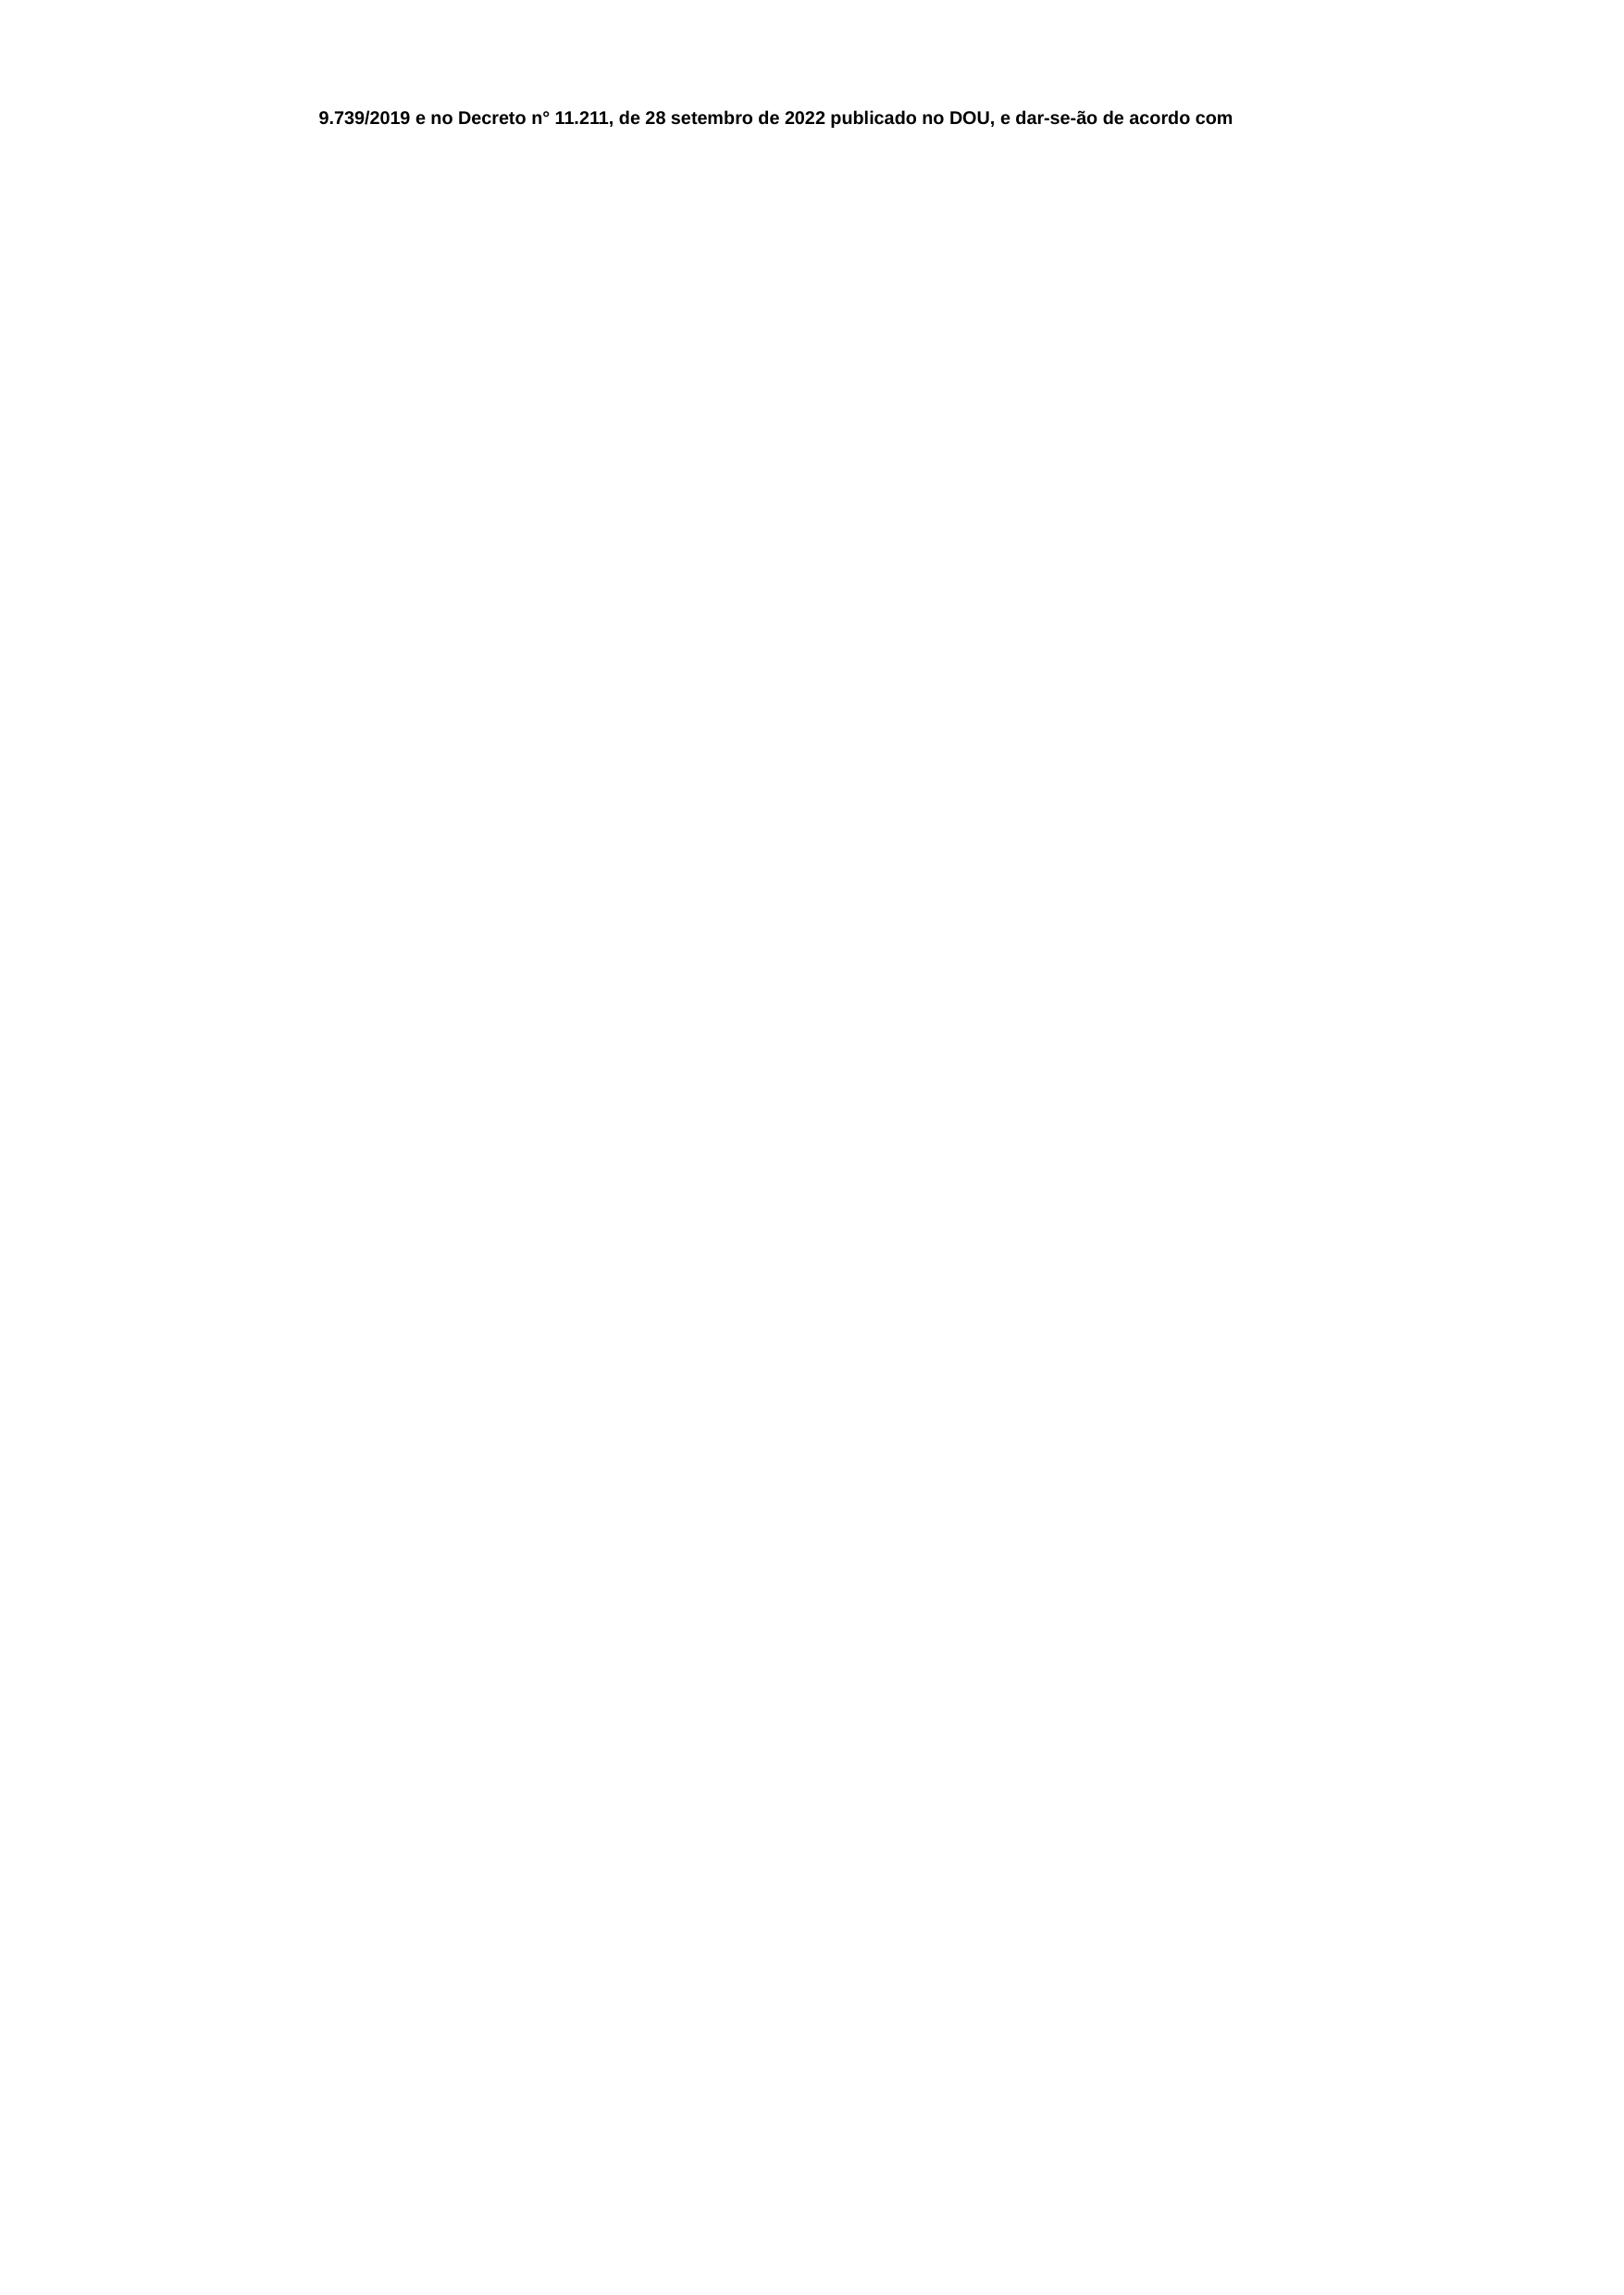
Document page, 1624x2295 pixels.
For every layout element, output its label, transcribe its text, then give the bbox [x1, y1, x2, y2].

list 9.739/2019 e no Decreto n° 11.211, de 28 setembro de 2022 publicado no DOU, e dar-se-ão de acordo com [318, 101, 1303, 130]
